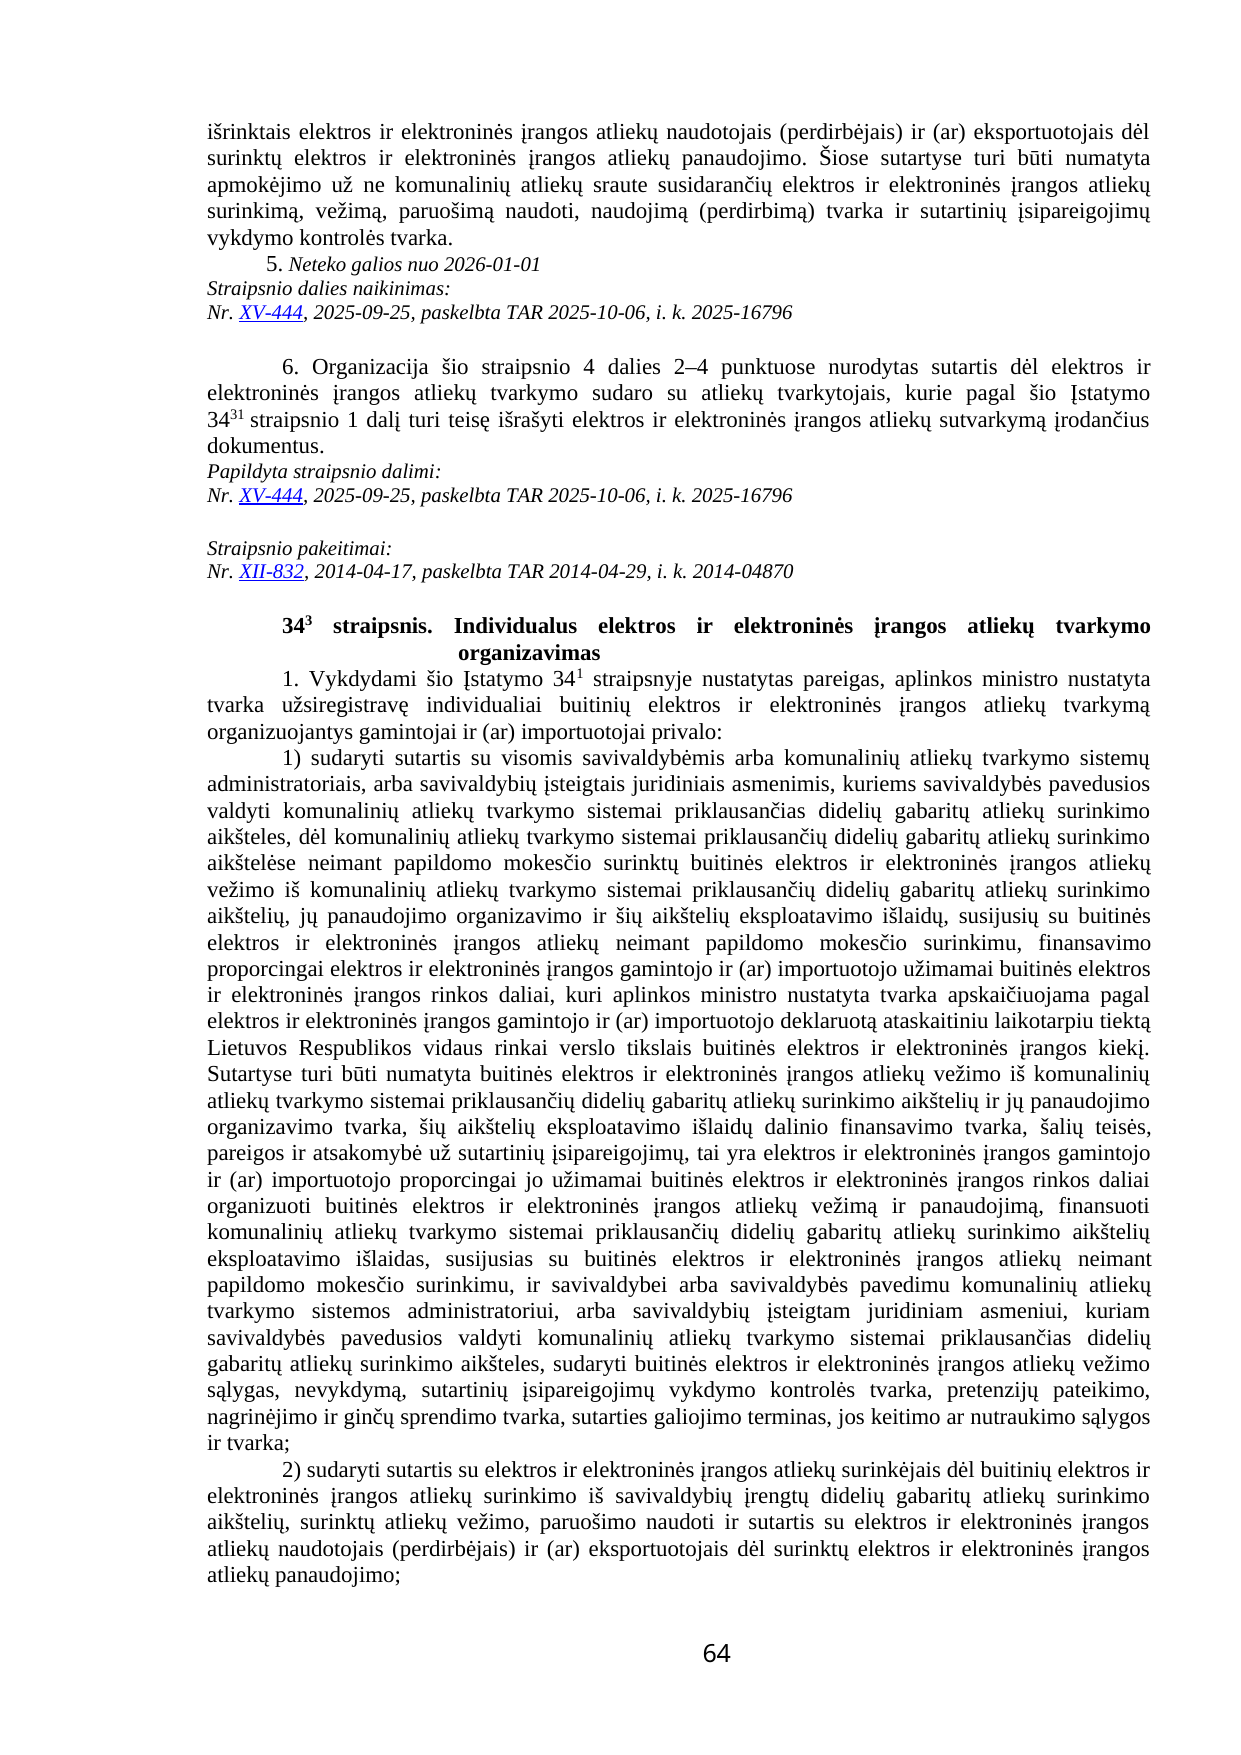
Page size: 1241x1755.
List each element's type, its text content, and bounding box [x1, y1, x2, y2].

text Nr. XII-832, 2014-04-17, paskelbta TAR 2014-04-29, i. k. 2014-04870 [207, 559, 1152, 583]
text 1. Vykdydami šio Įstatymo 341 straipsnyje nustatytas pareigas, aplinkos ministro nustatyta tvarka užsiregistravę individualiai buitinių elektros ir elektroninės įrangos atliekų tvarkymą organizuojantys gamintojai ir (ar) importuotojai privalo: [207, 665, 1152, 744]
text 343 straipsnis. Individualus elektros ir elektroninės įrangos atliekų tvarkymo organizavimas [282, 612, 1152, 665]
text Papildyta straipsnio dalimi: [207, 458, 1152, 483]
text išrinktais elektros ir elektroninės įrangos atliekų naudotojais (perdirbėjais) ir (ar) eksportuotojais dėl surinktų elektros ir elektroninės įrangos atliekų panaudojimo. Šiose sutartyse turi būti numatyta apmokėjimo už ne komunalinių atliekų sraute susidarančių elektros ir elektroninės įrangos atliekų surinkimą, vežimą, paruošimą naudoti, naudojimą (perdirbimą) tvarka ir sutartinių įsipareigojimų vykdymo kontrolės tvarka. [207, 118, 1152, 250]
text Nr. XV-444, 2025-09-25, paskelbta TAR 2025-10-06, i. k. 2025-16796 [207, 300, 1152, 324]
text Nr. XV-444, 2025-09-25, paskelbta TAR 2025-10-06, i. k. 2025-16796 [207, 483, 1152, 507]
text 5. Neteko galios nuo 2026-01-01 [207, 250, 1152, 276]
text Straipsnio pakeitimai: [207, 535, 1152, 559]
text 1) sudaryti sutartis su visomis savivaldybėmis arba komunalinių atliekų tvarkymo sistemų administratoriais, arba savivaldybių įsteigtais juridiniais asmenimis, kuriems savivaldybės pavedusios valdyti komunalinių atliekų tvarkymo sistemai priklausančias didelių gabaritų atliekų surinkimo aikšteles, dėl komunalinių atliekų tvarkymo sistemai priklausančių didelių gabaritų atliekų surinkimo aikštelėse neimant papildomo mokesčio surinktų buitinės elektros ir elektroninės įrangos atliekų vežimo iš komunalinių atliekų tvarkymo sistemai priklausančių didelių gabaritų atliekų surinkimo aikštelių, jų panaudojimo organizavimo ir šių aikštelių eksploatavimo išlaidų, susijusių su buitinės elektros ir elektroninės įrangos atliekų neimant papildomo mokesčio surinkimu, finansavimo proporcingai elektros ir elektroninės įrangos gamintojo ir (ar) importuotojo užimamai buitinės elektros ir elektroninės įrangos rinkos daliai, kuri aplinkos ministro nustatyta tvarka apskaičiuojama pagal elektros ir elektroninės įrangos gamintojo ir (ar) importuotojo deklaruotą ataskaitiniu laikotarpiu tiektą Lietuvos Respublikos vidaus rinkai verslo tikslais buitinės elektros ir elektroninės įrangos kiekį. Sutartyse turi būti numatyta buitinės elektros ir elektroninės įrangos atliekų vežimo iš komunalinių atliekų tvarkymo sistemai priklausančių didelių gabaritų atliekų surinkimo aikštelių ir jų panaudojimo organizavimo tvarka, šių aikštelių eksploatavimo išlaidų dalinio finansavimo tvarka, šalių teisės, pareigos ir atsakomybė už sutartinių įsipareigojimų, tai yra elektros ir elektroninės įrangos gamintojo ir (ar) importuotojo proporcingai jo užimamai buitinės elektros ir elektroninės įrangos rinkos daliai organizuoti buitinės elektros ir elektroninės įrangos atliekų vežimą ir panaudojimą, finansuoti komunalinių atliekų tvarkymo sistemai priklausančių didelių gabaritų atliekų surinkimo aikštelių eksploatavimo išlaidas, susijusias su buitinės elektros ir elektroninės įrangos atliekų neimant papildomo mokesčio surinkimu, ir savivaldybei arba savivaldybės pavedimu komunalinių atliekų tvarkymo sistemos administratoriui, arba savivaldybių įsteigtam juridiniam asmeniui, kuriam savivaldybės pavedusios valdyti komunalinių atliekų tvarkymo sistemai priklausančias didelių gabaritų atliekų surinkimo aikšteles, sudaryti buitinės elektros ir elektroninės įrangos atliekų vežimo sąlygas, nevykdymą, sutartinių įsipareigojimų vykdymo kontrolės tvarka, pretenzijų pateikimo, nagrinėjimo ir ginčų sprendimo tvarka, sutarties galiojimo terminas, jos keitimo ar nutraukimo sąlygos ir tvarka; [207, 744, 1152, 1456]
text Straipsnio dalies naikinimas: [207, 276, 1152, 300]
text 6. Organizacija šio straipsnio 4 dalies 2–4 punktuose nurodytas sutartis dėl elektros ir elektroninės įrangos atliekų tvarkymo sudaro su atliekų tvarkytojais, kurie pagal šio Įstatymo 3431 straipsnio 1 dalį turi teisę išrašyti elektros ir elektroninės įrangos atliekų sutvarkymą įrodančius dokumentus. [207, 353, 1152, 458]
text 2) sudaryti sutartis su elektros ir elektroninės įrangos atliekų surinkėjais dėl buitinių elektros ir elektroninės įrangos atliekų surinkimo iš savivaldybių įrengtų didelių gabaritų atliekų surinkimo aikštelių, surinktų atliekų vežimo, paruošimo naudoti ir sutartis su elektros ir elektroninės įrangos atliekų naudotojais (perdirbėjais) ir (ar) eksportuotojais dėl surinktų elektros ir elektroninės įrangos atliekų panaudojimo; [207, 1456, 1152, 1587]
